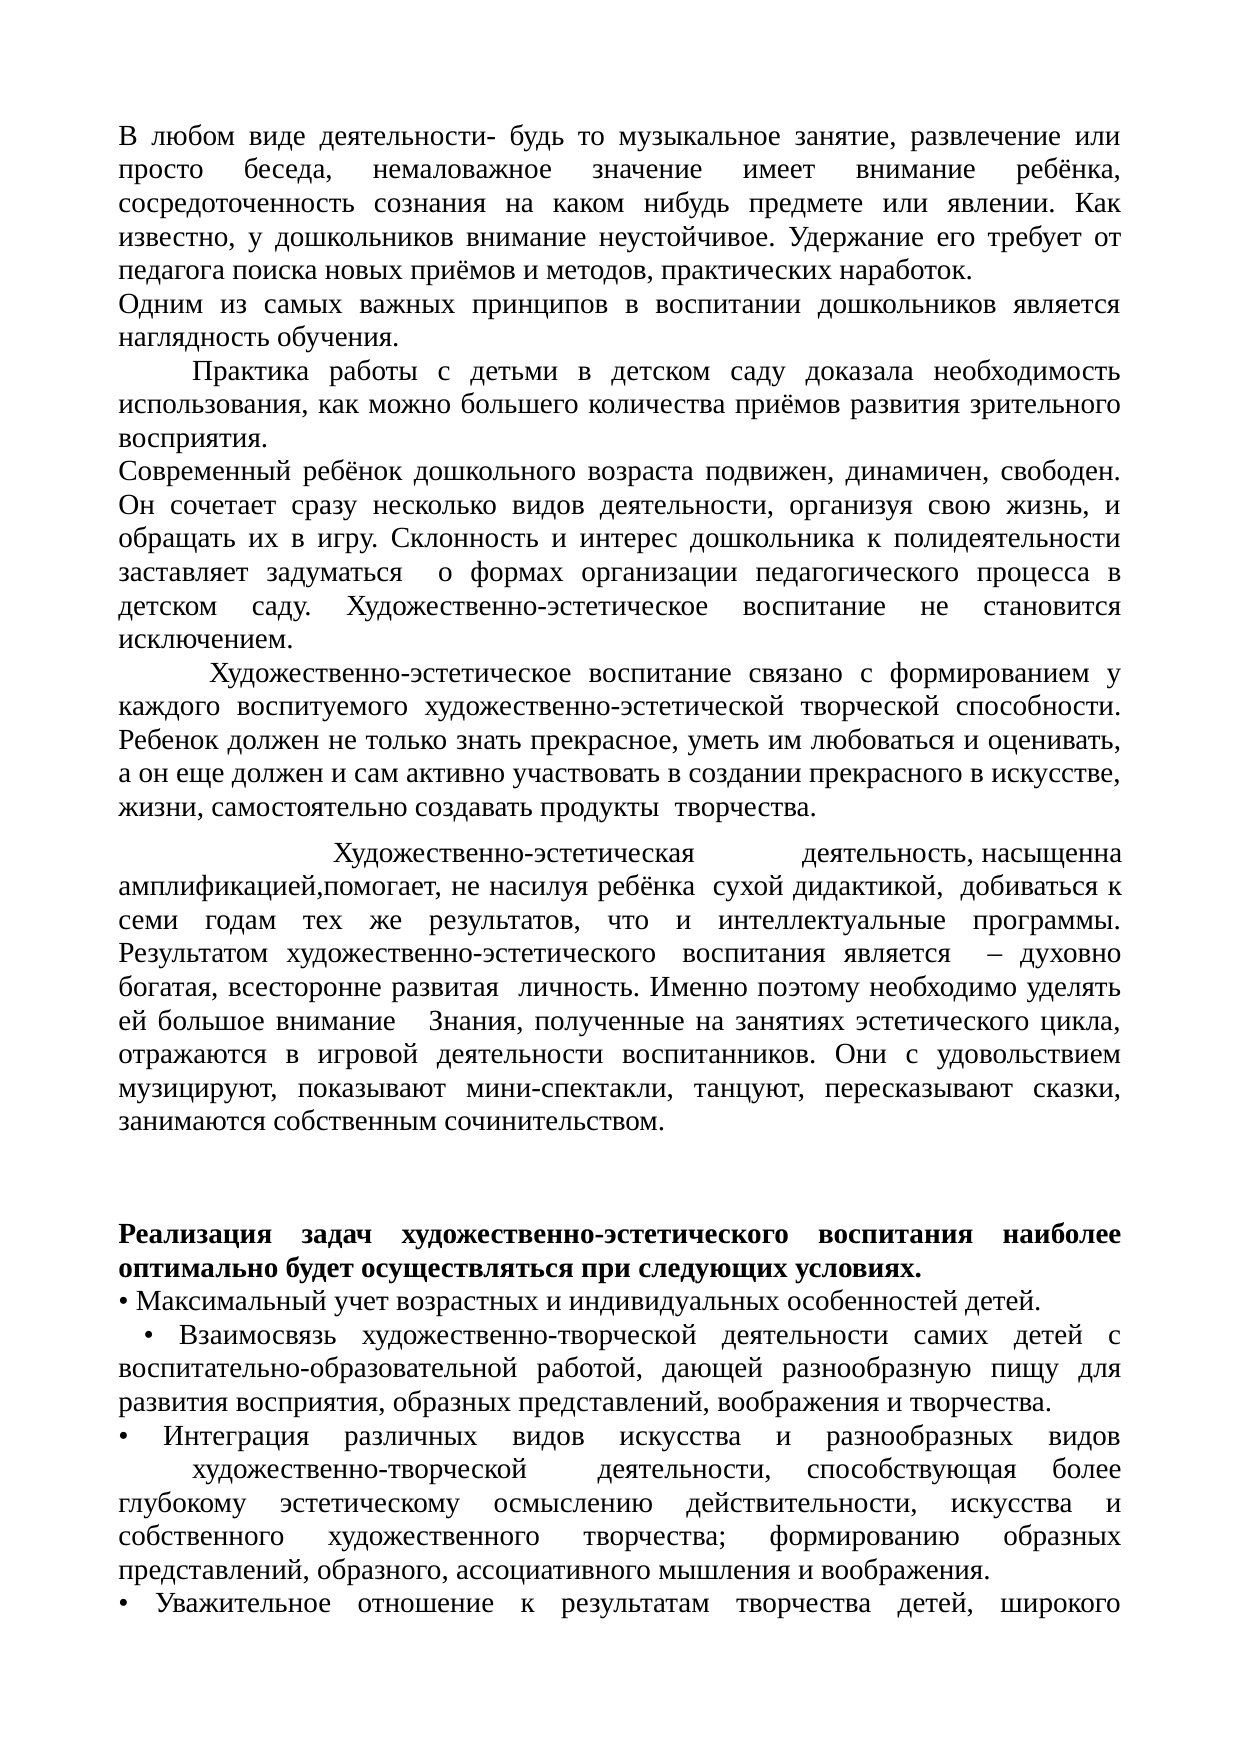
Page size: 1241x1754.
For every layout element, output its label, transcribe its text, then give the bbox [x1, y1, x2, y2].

text Одним из самых важных принципов в воспитании дошкольников является наглядность обучения. [118, 286, 1122, 353]
text • Уважительное отношение к результатам творчества детей, широкого [118, 1585, 1122, 1619]
text Художественно-эстетическая деятельность, насыщенна амплификацией,помогает, не насилуя ребёнка сухой дидактикой, добиваться к семи годам тех же результатов, что и интеллектуальные программы. Результатом художественно-эстетического воспитания является – духовно богатая, всесторонне развитая личность. Именно поэтому необходимо уделять ей большое внимание Знания, полученные на занятиях эстетического цикла, отражаются в игровой деятельности воспитанников. Они с удовольствием музицируют, показывают мини-спектакли, танцуют, пересказывают сказки, занимаются собственным сочинительством. [118, 835, 1122, 1137]
text • Интеграция различных видов искусства и разнообразных видов художественно-творческой деятельности, способствующая более глубокому эстетическому осмыслению действительности, искусства и собственного художественного творчества; формированию образных представлений, образного, ассоциативного мышления и воображения. [118, 1418, 1122, 1585]
text Практика работы с детьми в детском саду доказала необходимость использования, как можно большего количества приёмов развития зрительного восприятия. [118, 353, 1122, 453]
text • Максимальный учет возрастных и индивидуальных особенностей детей. [118, 1283, 1122, 1317]
text Художественно-эстетическое воспитание связано с формированием у каждого воспитуемого художественно-эстетической творческой способности. Ребенок должен не только знать прекрасное, уметь им любоваться и оценивать, а он еще должен и сам активно участвовать в создании прекрасного в искусстве, жизни, самостоятельно создавать продукты творчества. [118, 655, 1122, 822]
text • Взаимосвязь художественно-творческой деятельности самих детей с воспитательно-образовательной работой, дающей разнообразную пищу для развития восприятия, образных представлений, воображения и творчества. [118, 1317, 1122, 1418]
text Реализация задач художественно-эстетического воспитания наиболее оптимально будет осуществляться при следующих условиях. [118, 1216, 1122, 1283]
text В любом виде деятельности- будь то музыкальное занятие, развлечение или просто беседа, немаловажное значение имеет внимание ребёнка, сосредоточенность сознания на каком нибудь предмете или явлении. Как известно, у дошкольников внимание неустойчивое. Удержание его требует от педагога поиска новых приёмов и методов, практических наработок. [118, 118, 1122, 286]
text Современный ребёнок дошкольного возраста подвижен, динамичен, свободен. Он сочетает сразу несколько видов деятельности, организуя свою жизнь, и обращать их в игру. Склонность и интерес дошкольника к полидеятельности заставляет задуматься о формах организации педагогического процесса в детском саду. Художественно-эстетическое воспитание не становится исключением. [118, 453, 1122, 655]
